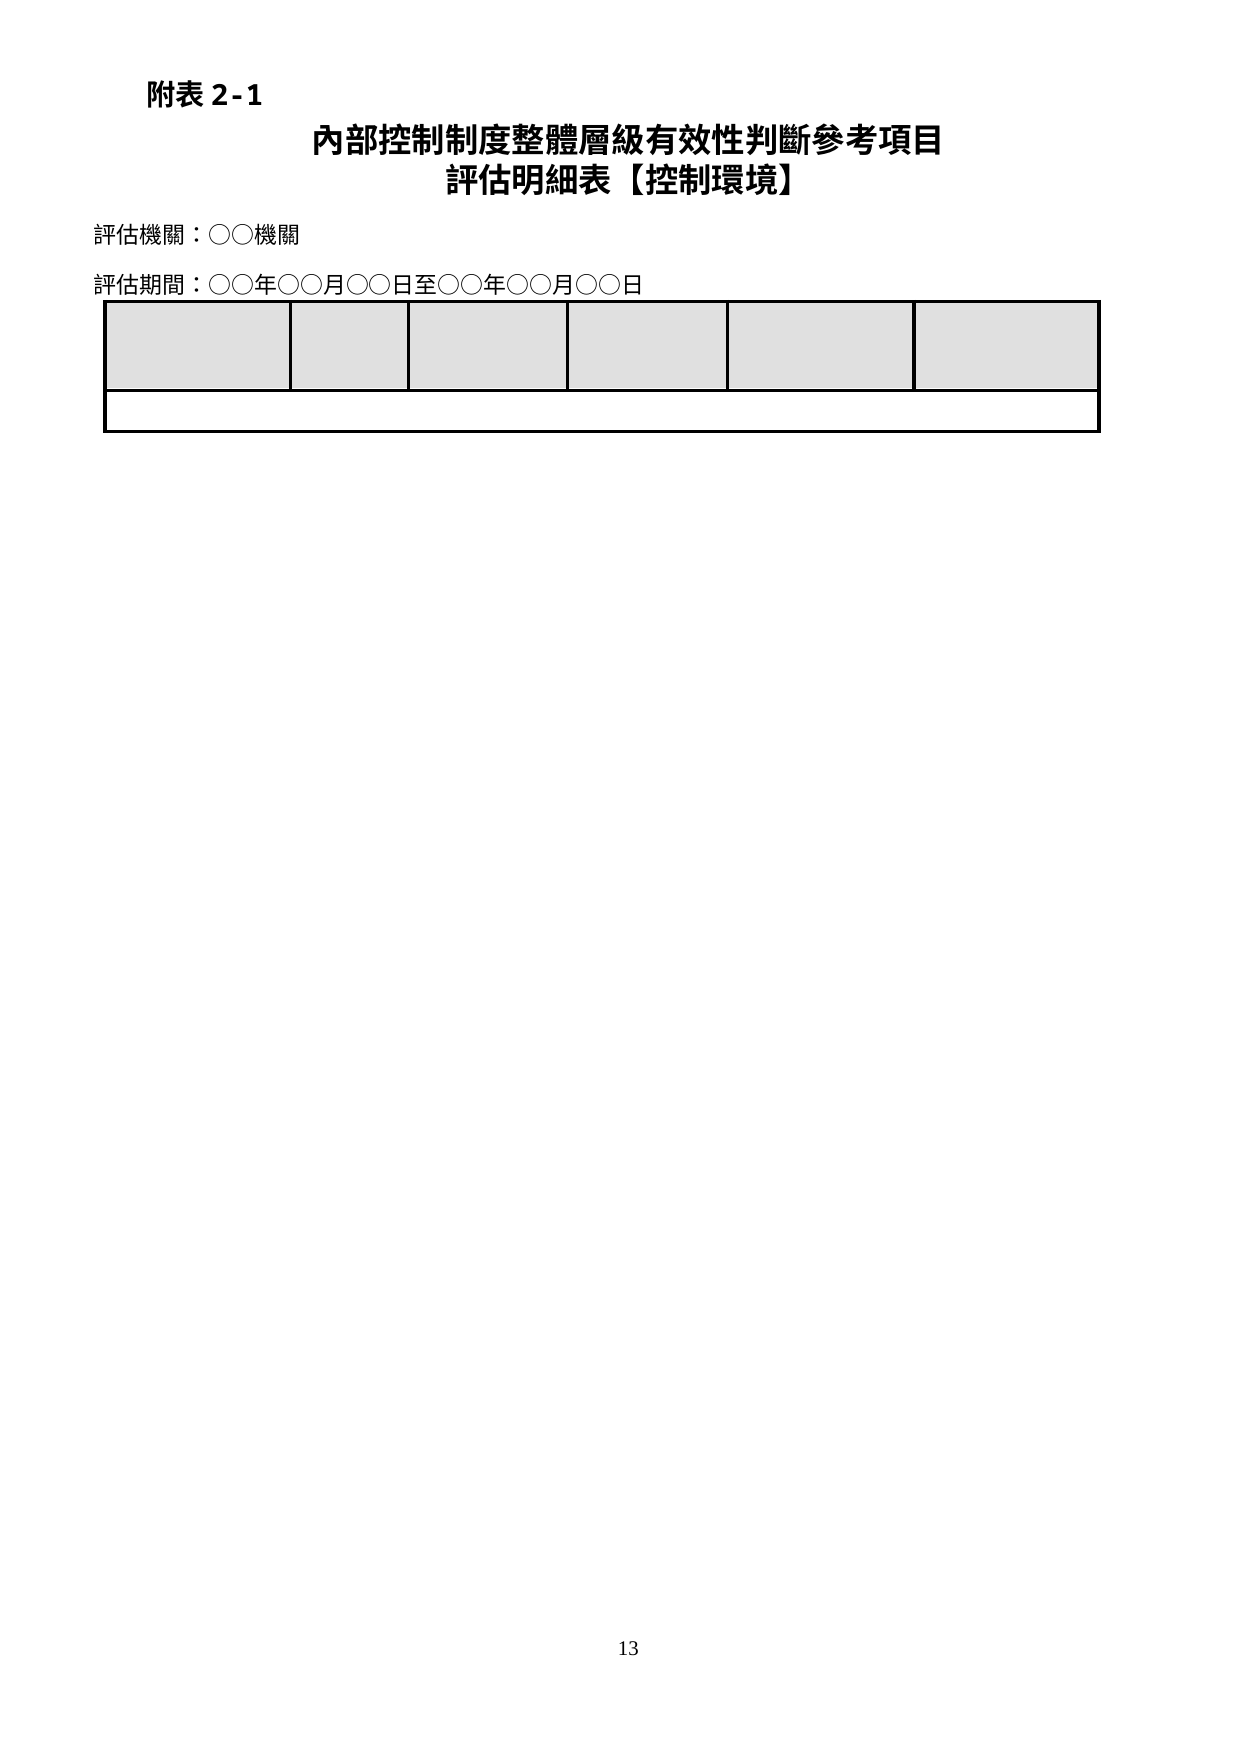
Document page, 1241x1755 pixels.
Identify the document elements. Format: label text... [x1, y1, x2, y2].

table_header 評估結果 [410, 303, 566, 388]
text 評估機關：○○機關 [94, 200, 1125, 250]
table_header 改善措施/ 具體興革建議 [916, 303, 1097, 388]
text 評估明細表【控制環境】 [131, 162, 1125, 200]
table_header 佐證資料清單 [569, 303, 726, 388]
text 內部控制制度整體層級有效性判斷參考項目 [131, 56, 1144, 162]
table_header 評估情形說明 [729, 303, 912, 388]
table_header 評估單位 [292, 303, 407, 388]
table_header 判斷項目 [107, 303, 289, 388]
table_cell 1.1遵循公務倫理 型塑廉政文化 [107, 392, 1097, 430]
text 評估期間：○○年○○月○○日至○○年○○月○○日 [94, 250, 1125, 300]
text 附表2-1 [146, 63, 266, 113]
